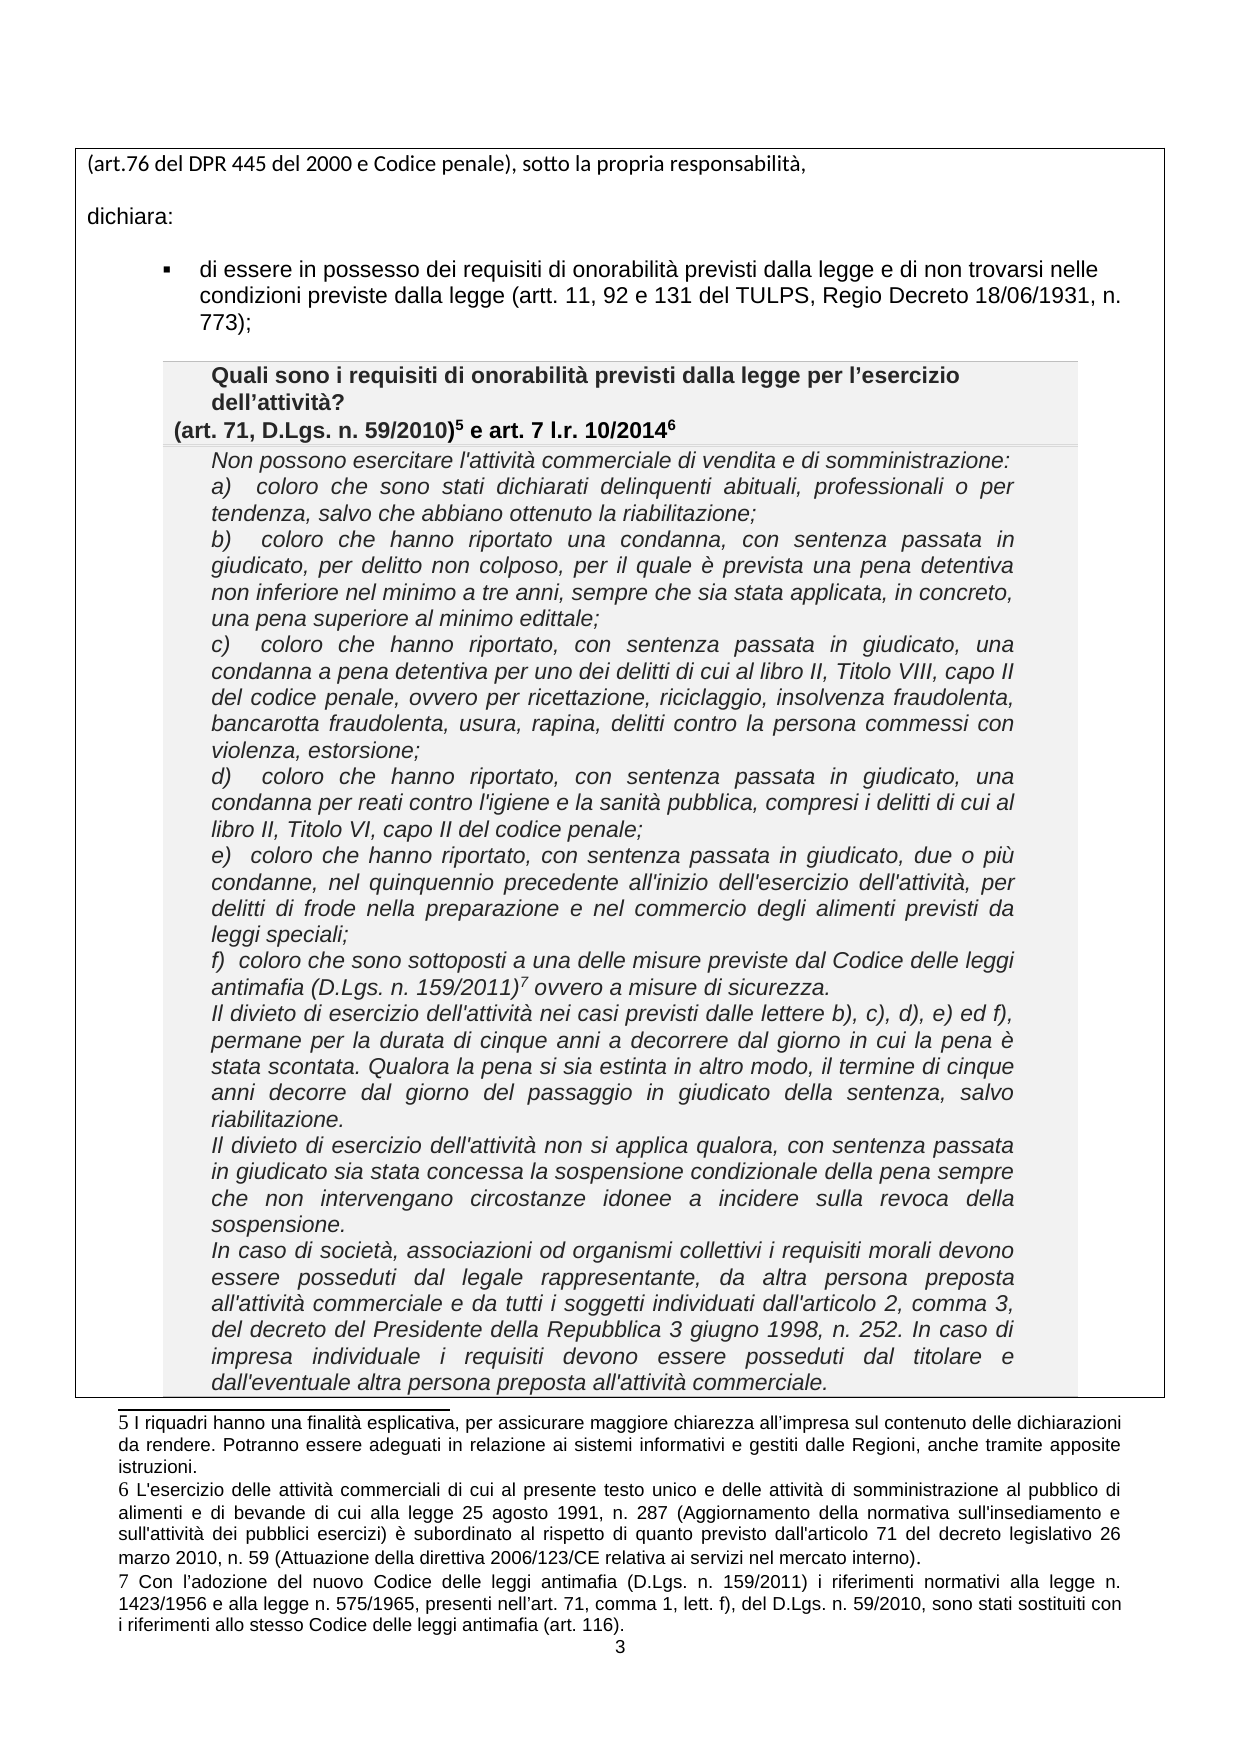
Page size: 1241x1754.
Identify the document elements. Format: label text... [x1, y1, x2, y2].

table_header Quali sono i requisiti di onorabilità previsti dalla legge per l’esercizio dell’attività? (art. 71, D.Lgs. n. 59/2010) e art. 7 l.r. 10/2014 [163, 362, 1078, 444]
table_cell Il/la sottoscritto/a, consapevole delle sanzioni penali previste dalla legge per le false dichiarazioni e attestazioni (art.76 del DPR 445 del 2000 e Codice penale), sotto la propria responsabilità, dichiara: di essere in possesso dei requisiti di onorabilità previsti dalla legge e di non trovarsi nelle condizioni previste dalla legge (artt. 11, 92 e 131 del TULPS, Regio Decreto 18/06/1931, n. 773); che non sussistono nei propri confronti le cause di divieto, di decadenza o di sospensione previste dalla legge (art. 67 del D.Lgs. 06/09/2011, n. 159, “Effetti delle misure di prevenzione previste dal Codice delle leggi antimafia e delle misure di prevenzione, nonché nuove disposizioni in materia di documentazione antimafia”). [76, 149, 1164, 1397]
table_cell Non possono esercitare l'attività commerciale di vendita e di somministrazione: a) coloro che sono stati dichiarati delinquenti abituali, professionali o per tendenza, salvo che abbiano ottenuto la riabilitazione; b) coloro che hanno riportato una condanna, con sentenza passata in giudicato, per delitto non colposo, per il quale è prevista una pena detentiva non inferiore nel minimo a tre anni, sempre che sia stata applicata, in concreto, una pena superiore al minimo edittale; c) coloro che hanno riportato, con sentenza passata in giudicato, una condanna a pena detentiva per uno dei delitti di cui al libro II, Titolo VIII, capo II del codice penale, ovvero per ricettazione, riciclaggio, insolvenza fraudolenta, bancarotta fraudolenta, usura, rapina, delitti contro la persona commessi con violenza, estorsione; d) coloro che hanno riportato, con sentenza passata in giudicato, una condanna per reati contro l'igiene e la sanità pubblica, compresi i delitti di cui al libro II, Titolo VI, capo II del codice penale; e) coloro che hanno riportato, con sentenza passata in giudicato, due o più condanne, nel quinquennio precedente all'inizio dell'esercizio dell'attività, per delitti di frode nella preparazione e nel commercio degli alimenti previsti da leggi speciali; f) coloro che sono sottoposti a una delle misure previste dal Codice delle leggi antimafia (D.Lgs. n. 159/2011) ovvero a misure di sicurezza. Il divieto di esercizio dell'attività nei casi previsti dalle lettere b), c), d), e) ed f), permane per la durata di cinque anni a decorrere dal giorno in cui la pena è stata scontata. Qualora la pena si sia estinta in altro modo, il termine di cinque anni decorre dal giorno del passaggio in giudicato della sentenza, salvo riabilitazione. Il divieto di esercizio dell'attività non si applica qualora, con sentenza passata in giudicato sia stata concessa la sospensione condizionale della pena sempre che non intervengano circostanze idonee a incidere sulla revoca della sospensione. In caso di società, associazioni od organismi collettivi i requisiti morali devono essere posseduti dal legale rappresentante, da altra persona preposta all'attività commerciale e da tutti i soggetti individuati dall'articolo 2, comma 3, del decreto del Presidente della Repubblica 3 giugno 1998, n. 252. In caso di impresa individuale i requisiti devono essere posseduti dal titolare e dall'eventuale altra persona preposta all'attività commerciale. [163, 447, 1078, 1396]
